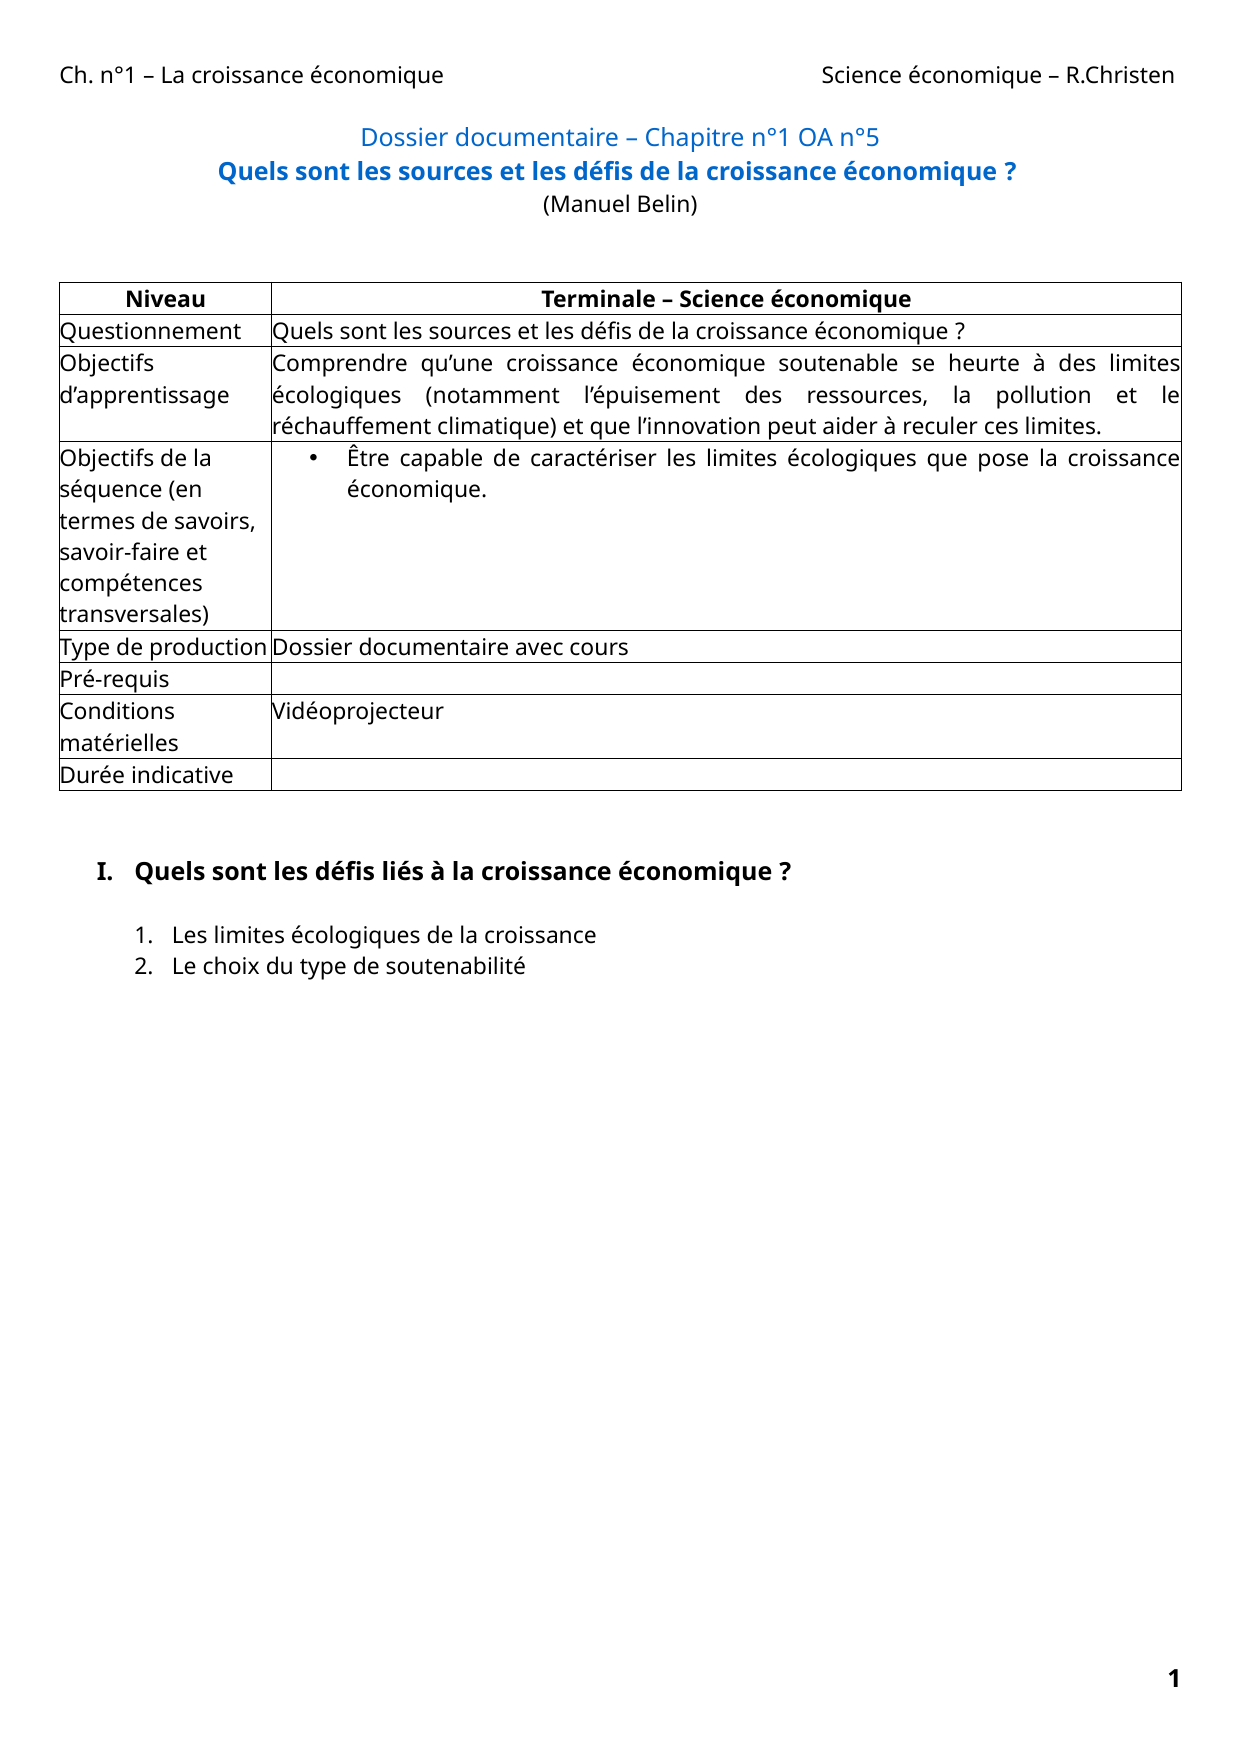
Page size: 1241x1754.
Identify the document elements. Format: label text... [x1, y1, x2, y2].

table_cell Être capable de caractériser les limites écologiques que pose la croissance économique. [272, 442, 1181, 629]
list Les limites écologiques de la croissance [134, 919, 1181, 950]
text (Manuel Belin) [59, 188, 1181, 219]
table_cell Questionnement [60, 315, 271, 346]
table_cell Vidéoprojecteur [272, 695, 1181, 758]
table_cell Dossier documentaire avec cours [272, 631, 1181, 662]
table_cell Durée indicative [60, 759, 271, 790]
table_cell Objectifs de la séquence (en termes de savoirs, savoir-faire et compétences transversales) [60, 442, 271, 629]
table_header Niveau [60, 283, 271, 314]
text Dossier documentaire – Chapitre n°1 OA n°5 [59, 120, 1181, 154]
table_cell [272, 759, 1181, 790]
table_cell Conditions matérielles [60, 695, 271, 758]
list Quels sont les défis liés à la croissance économique ? [97, 853, 1181, 888]
table_header Terminale – Science économique [272, 283, 1181, 314]
table_cell Pré-requis [60, 663, 271, 694]
table_cell Comprendre qu’une croissance économique soutenable se heurte à des limites écologiques (notamment l’épuisement des ressources, la pollution et le réchauffement climatique) et que l’innovation peut aider à reculer ces limites. [272, 347, 1181, 441]
table_cell Objectifs d’apprentissage [60, 347, 271, 441]
table_cell [272, 663, 1181, 694]
table_cell Type de production [60, 631, 271, 662]
table_cell Quels sont les sources et les défis de la croissance économique ? [272, 315, 1181, 346]
list Le choix du type de soutenabilité [134, 950, 1181, 981]
text Quels sont les sources et les défis de la croissance économique ? [59, 154, 1181, 188]
